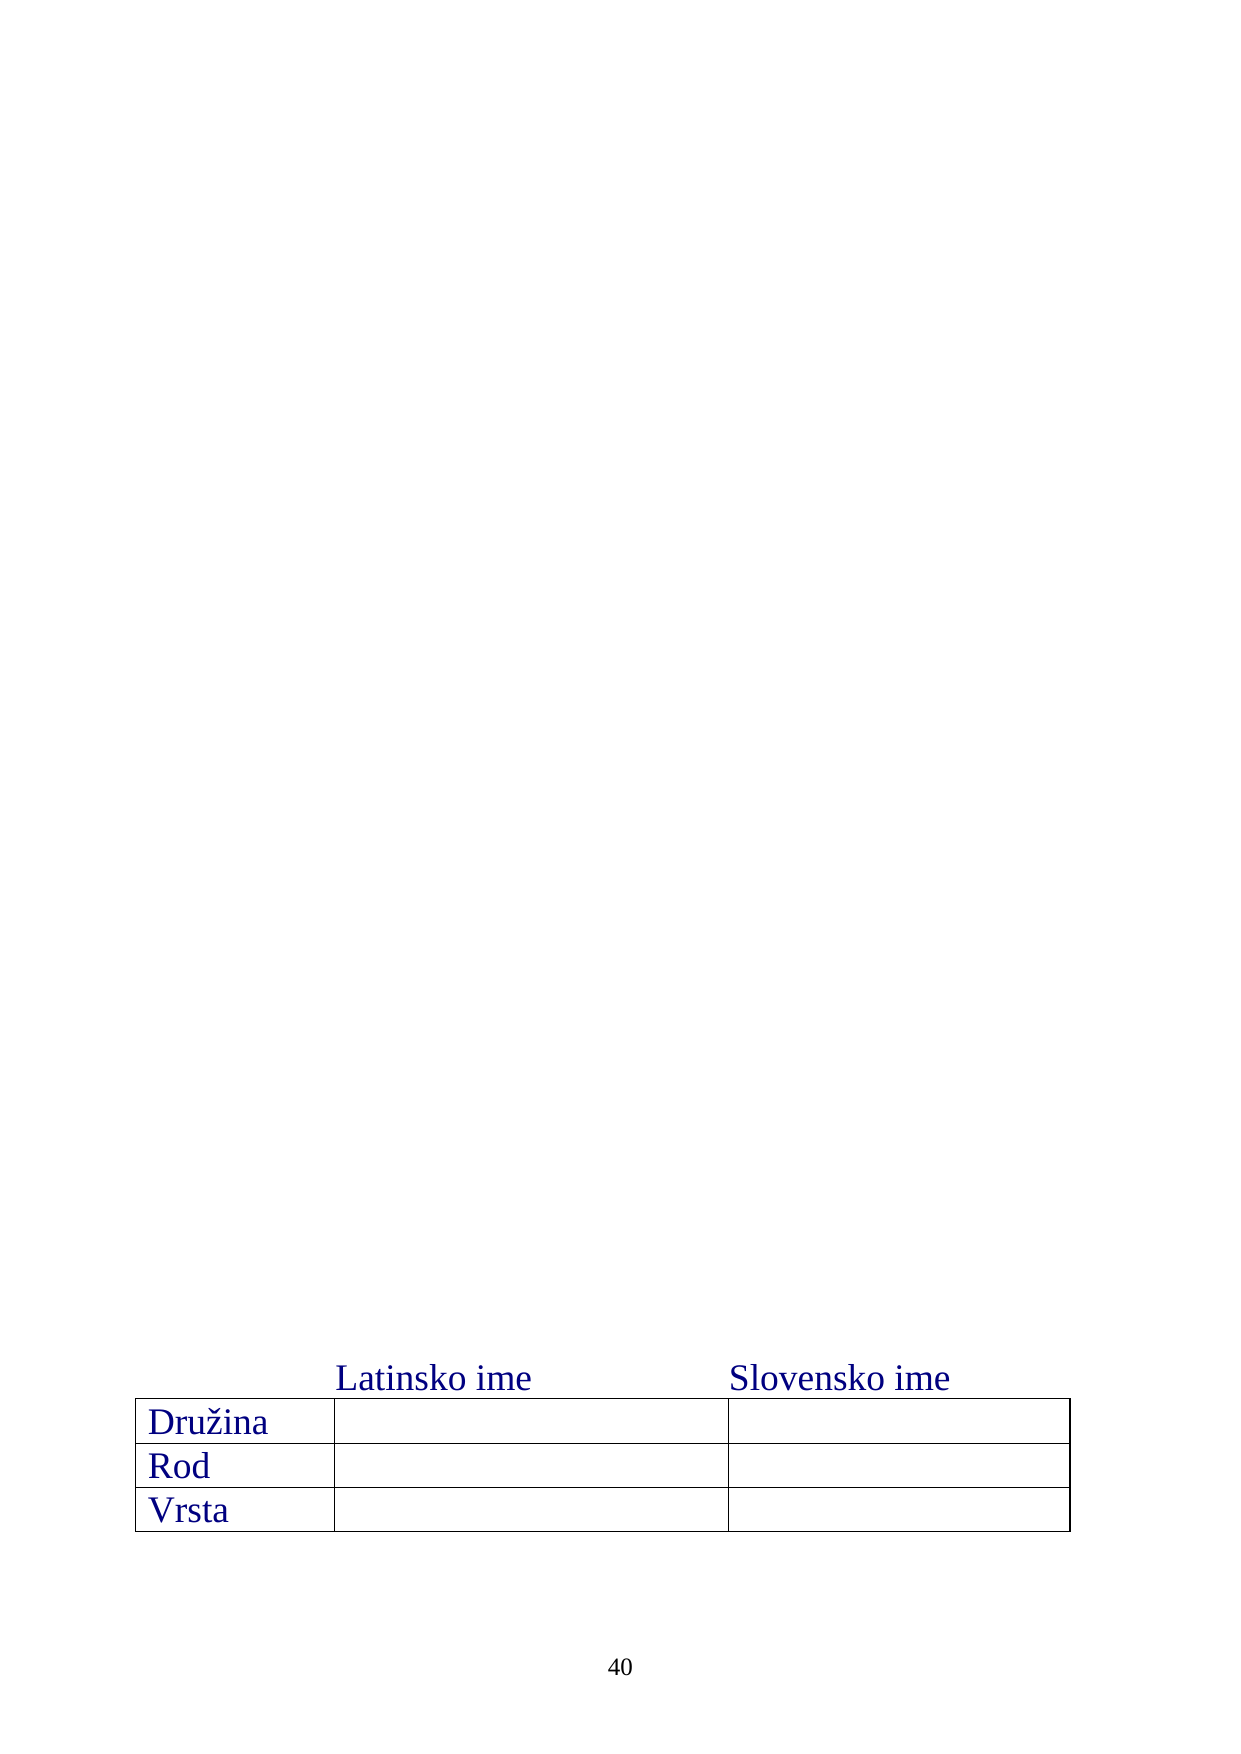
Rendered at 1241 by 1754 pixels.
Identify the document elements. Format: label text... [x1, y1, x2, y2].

table_cell [335, 1488, 728, 1531]
table_header Družina [136, 1399, 334, 1442]
table_header [335, 1399, 728, 1442]
table_cell [729, 1444, 1069, 1487]
table_cell [335, 1444, 728, 1487]
table_cell [729, 1488, 1069, 1531]
table_cell Rod [136, 1444, 334, 1487]
table_cell Vrsta [136, 1488, 334, 1531]
text Latinsko ime Slovensko ime [148, 1355, 1093, 1398]
table_header [729, 1399, 1069, 1442]
